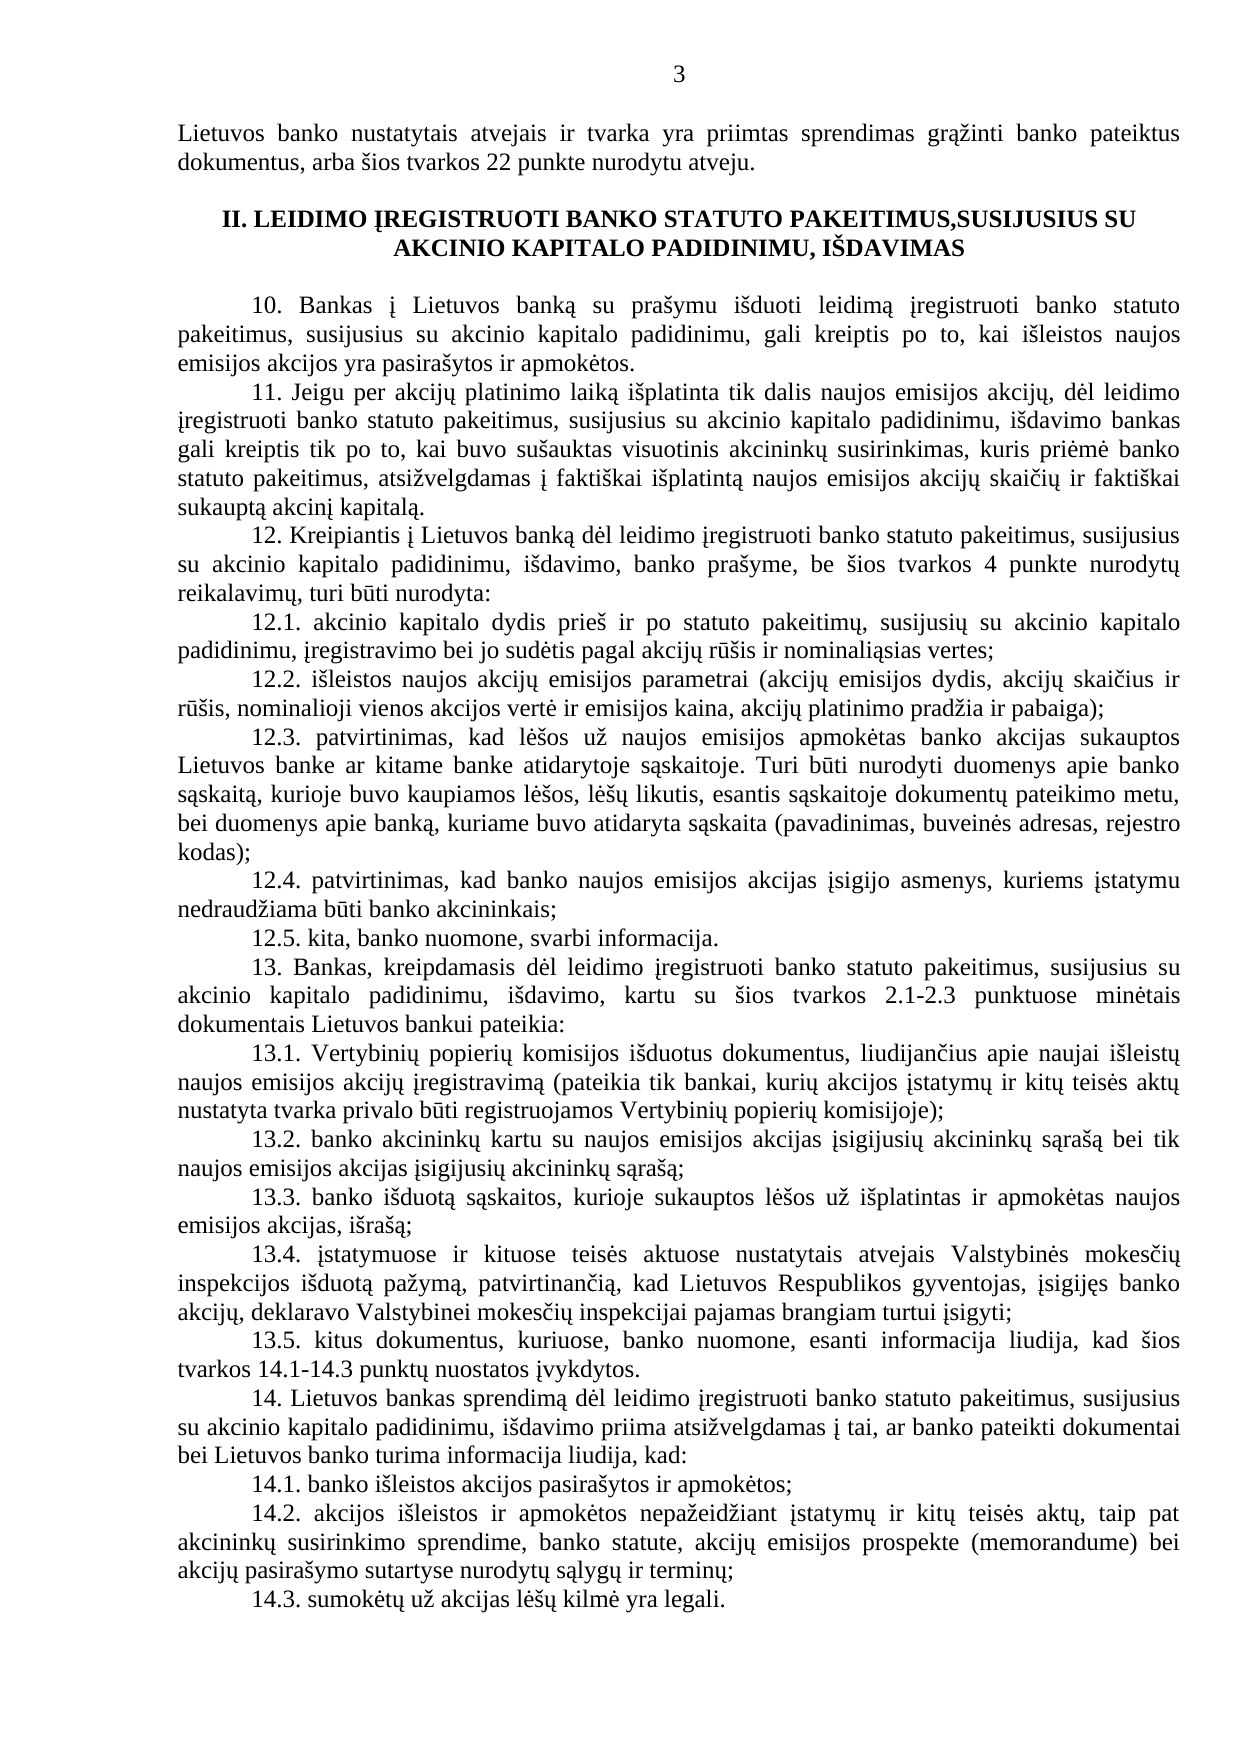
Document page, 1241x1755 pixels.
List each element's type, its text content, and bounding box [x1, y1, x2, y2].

text 14. Lietuvos bankas sprendimą dėl leidimo įregistruoti banko statuto pakeitimus, susijusius su akcinio kapitalo padidinimu, išdavimo priima atsižvelgdamas į tai, ar banko pateikti dokumentai bei Lietuvos banko turima informacija liudija, kad: [177, 1383, 1181, 1469]
text 12. Kreipiantis į Lietuvos banką dėl leidimo įregistruoti banko statuto pakeitimus, susijusius su akcinio kapitalo padidinimu, išdavimo, banko prašyme, be šios tvarkos 4 punkte nurodytų reikalavimų, turi būti nurodyta: [177, 521, 1181, 607]
text 12.1. akcinio kapitalo dydis prieš ir po statuto pakeitimų, susijusių su akcinio kapitalo padidinimu, įregistravimo bei jo sudėtis pagal akcijų rūšis ir nominaliąsias vertes; [177, 607, 1181, 664]
text 10. Bankas į Lietuvos banką su prašymu išduoti leidimą įregistruoti banko statuto pakeitimus, susijusius su akcinio kapitalo padidinimu, gali kreiptis po to, kai išleistos naujos emisijos akcijos yra pasirašytos ir apmokėtos. [177, 291, 1181, 377]
text 12.5. kita, banko nuomone, svarbi informacija. [177, 923, 1181, 952]
text 12.2. išleistos naujos akcijų emisijos parametrai (akcijų emisijos dydis, akcijų skaičius ir rūšis, nominalioji vienos akcijos vertė ir emisijos kaina, akcijų platinimo pradžia ir pabaiga); [177, 664, 1181, 722]
text 14.2. akcijos išleistos ir apmokėtos nepažeidžiant įstatymų ir kitų teisės aktų, taip pat akcininkų susirinkimo sprendime, banko statute, akcijų emisijos prospekte (memorandume) bei akcijų pasirašymo sutartyse nurodytų sąlygų ir terminų; [177, 1498, 1181, 1584]
text 13.5. kitus dokumentus, kuriuose, banko nuomone, esanti informacija liudija, kad šios tvarkos 14.1-14.3 punktų nuostatos įvykdytos. [177, 1326, 1181, 1383]
text 11. Jeigu per akcijų platinimo laiką išplatinta tik dalis naujos emisijos akcijų, dėl leidimo įregistruoti banko statuto pakeitimus, susijusius su akcinio kapitalo padidinimu, išdavimo bankas gali kreiptis tik po to, kai buvo sušauktas visuotinis akcininkų susirinkimas, kuris priėmė banko statuto pakeitimus, atsižvelgdamas į faktiškai išplatintą naujos emisijos akcijų skaičių ir faktiškai sukauptą akcinį kapitalą. [177, 377, 1181, 521]
text 14.1. banko išleistos akcijos pasirašytos ir apmokėtos; [177, 1469, 1181, 1498]
text II. LEIDIMO ĮREGISTRUOTI BANKO STATUTO PAKEITIMUS,SUSIJUSIUS SU AKCINIO KAPITALO PADIDINIMU, IŠDAVIMAS [177, 204, 1181, 262]
text Lietuvos banko nustatytais atvejais ir tvarka yra priimtas sprendimas grąžinti banko pateiktus dokumentus, arba šios tvarkos 22 punkte nurodytu atveju. [177, 118, 1181, 176]
text 12.4. patvirtinimas, kad banko naujos emisijos akcijas įsigijo asmenys, kuriems įstatymu nedraudžiama būti banko akcininkais; [177, 866, 1181, 923]
text 13.1. Vertybinių popierių komisijos išduotus dokumentus, liudijančius apie naujai išleistų naujos emisijos akcijų įregistravimą (pateikia tik bankai, kurių akcijos įstatymų ir kitų teisės aktų nustatyta tvarka privalo būti registruojamos Vertybinių popierių komisijoje); [177, 1038, 1181, 1124]
text 13.2. banko akcininkų kartu su naujos emisijos akcijas įsigijusių akcininkų sąrašą bei tik naujos emisijos akcijas įsigijusių akcininkų sąrašą; [177, 1124, 1181, 1182]
text 12.3. patvirtinimas, kad lėšos už naujos emisijos apmokėtas banko akcijas sukauptos Lietuvos banke ar kitame banke atidarytoje sąskaitoje. Turi būti nurodyti duomenys apie banko sąskaitą, kurioje buvo kaupiamos lėšos, lėšų likutis, esantis sąskaitoje dokumentų pateikimo metu, bei duomenys apie banką, kuriame buvo atidaryta sąskaita (pavadinimas, buveinės adresas, rejestro kodas); [177, 722, 1181, 866]
text 14.3. sumokėtų už akcijas lėšų kilmė yra legali. [177, 1584, 1181, 1613]
text 13. Bankas, kreipdamasis dėl leidimo įregistruoti banko statuto pakeitimus, susijusius su akcinio kapitalo padidinimu, išdavimo, kartu su šios tvarkos 2.1-2.3 punktuose minėtais dokumentais Lietuvos bankui pateikia: [177, 952, 1181, 1038]
text 13.4. įstatymuose ir kituose teisės aktuose nustatytais atvejais Valstybinės mokesčių inspekcijos išduotą pažymą, patvirtinančią, kad Lietuvos Respublikos gyventojas, įsigijęs banko akcijų, deklaravo Valstybinei mokesčių inspekcijai pajamas brangiam turtui įsigyti; [177, 1239, 1181, 1326]
text 13.3. banko išduotą sąskaitos, kurioje sukauptos lėšos už išplatintas ir apmokėtas naujos emisijos akcijas, išrašą; [177, 1182, 1181, 1239]
